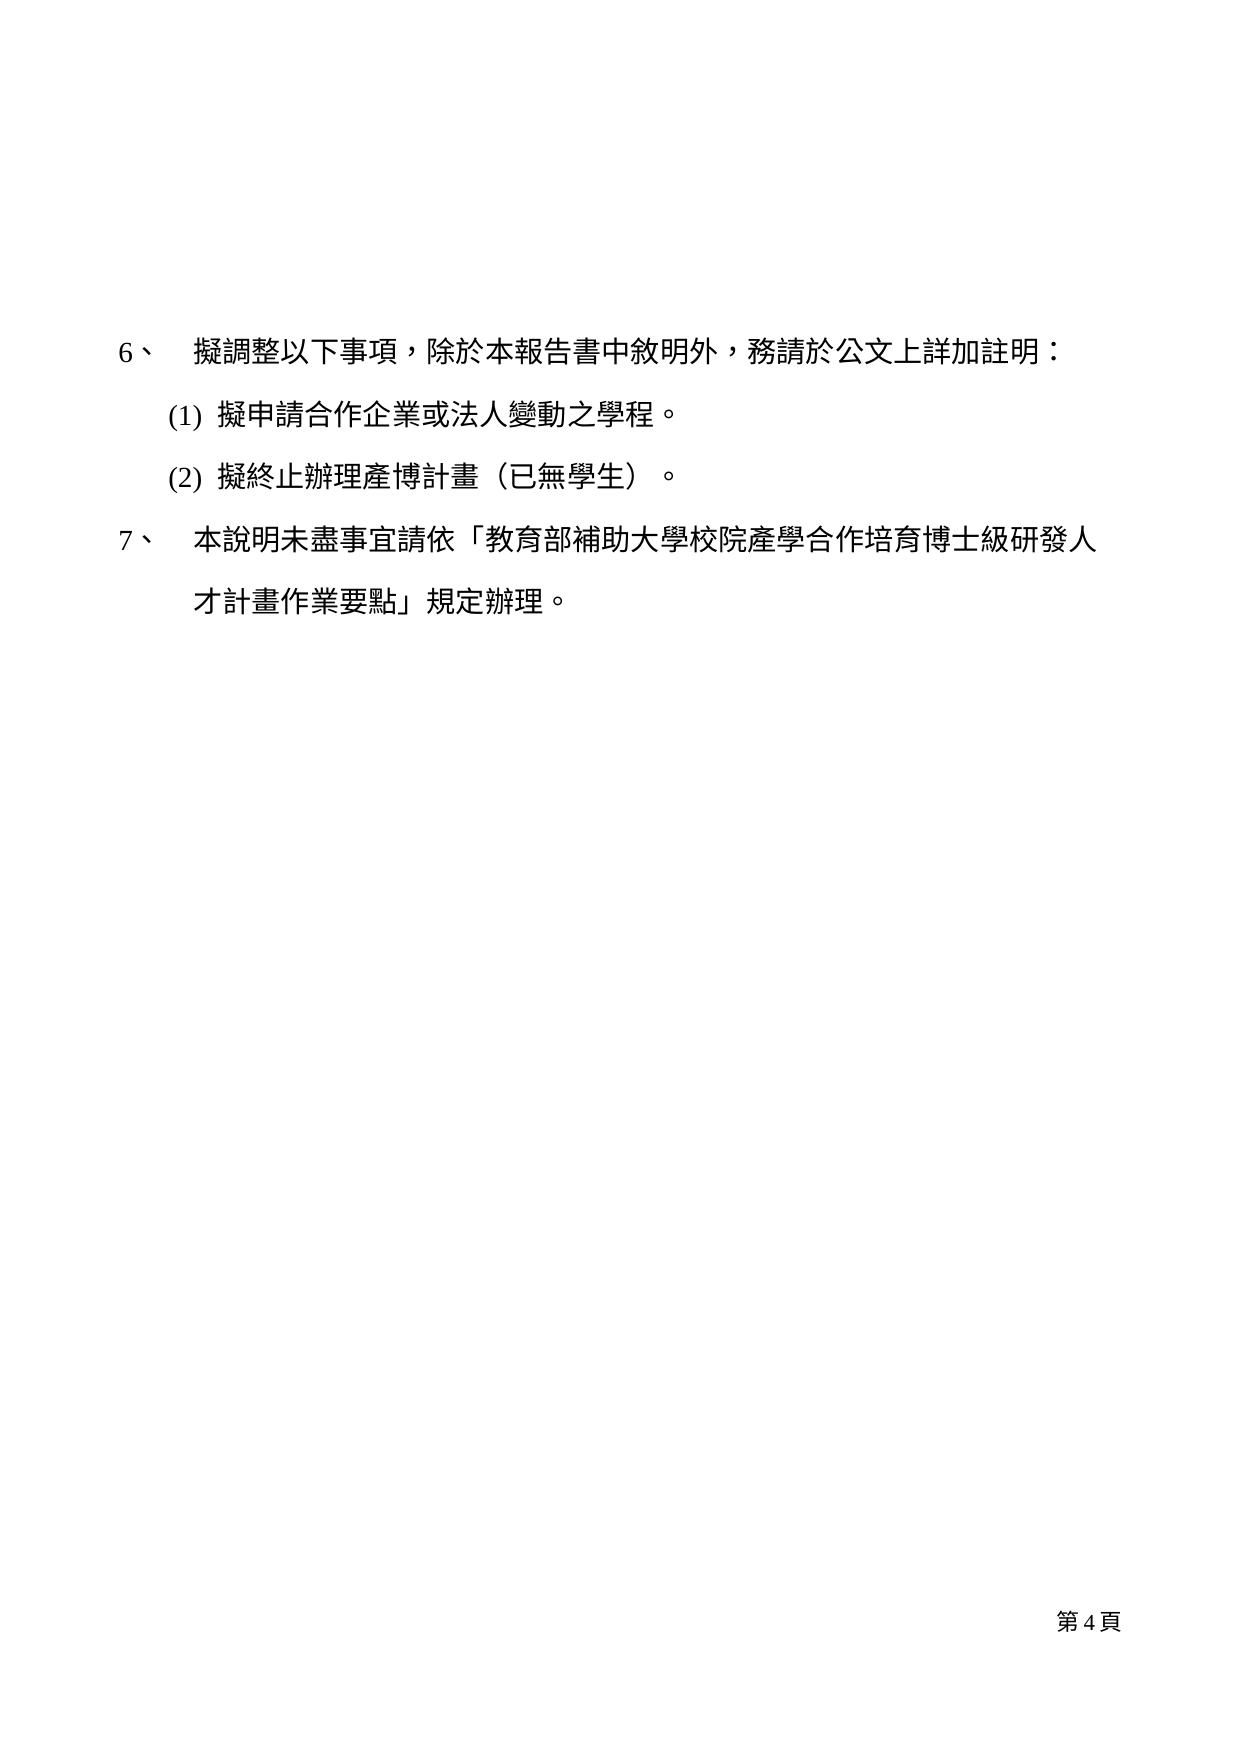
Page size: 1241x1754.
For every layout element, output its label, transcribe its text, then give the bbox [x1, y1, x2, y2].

list 擬調整以下事項，除於本報告書中敘明外，務請於公文上詳加註明： [118, 308, 1122, 371]
list 本說明未盡事宜請依「教育部補助大學校院產學合作培育博士級研發人才計畫作業要點」規定辦理。 [118, 496, 1122, 621]
list 擬申請合作企業或法人變動之學程。 [168, 371, 1122, 433]
list 擬終止辦理產博計畫（已無學生）。 [168, 433, 1122, 496]
